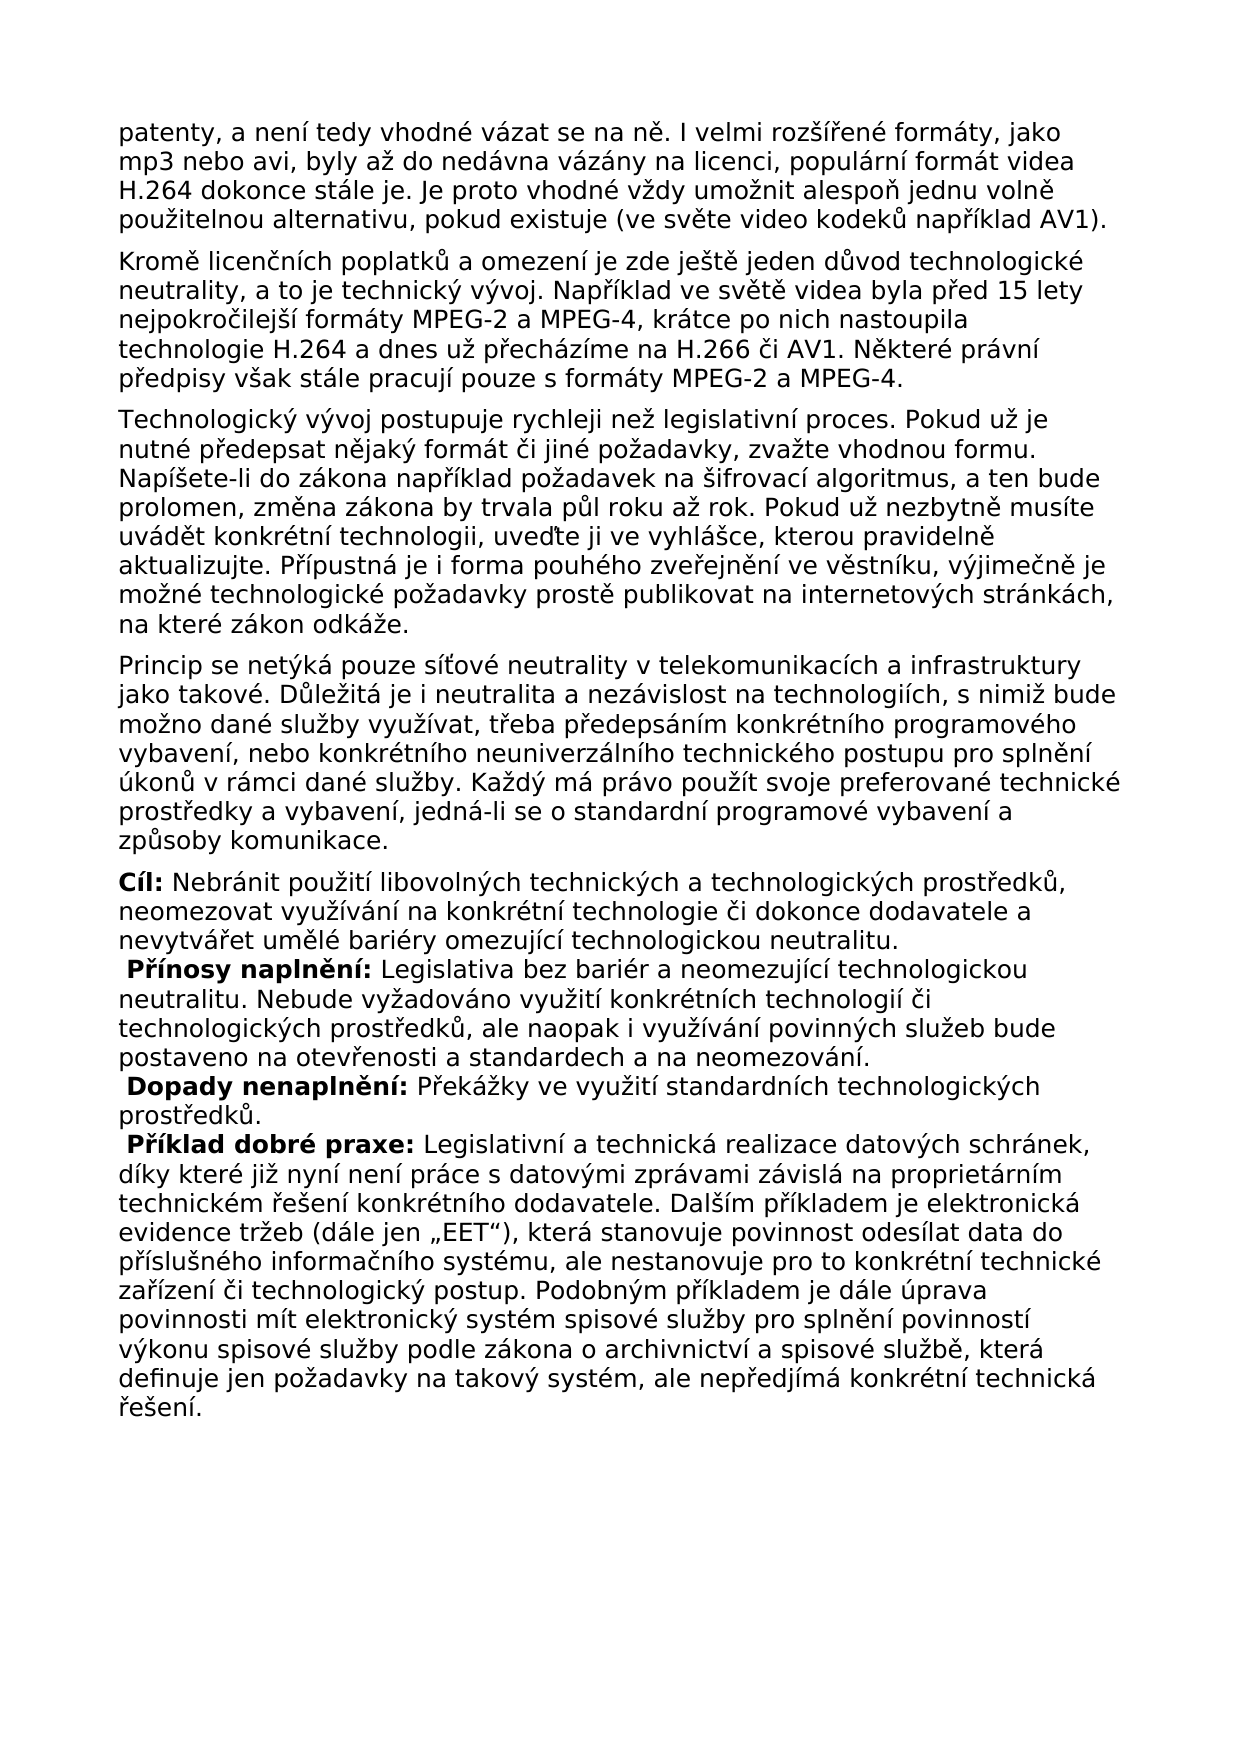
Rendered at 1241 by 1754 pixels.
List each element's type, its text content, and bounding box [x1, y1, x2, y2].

text Kromě licenčních poplatků a omezení je zde ještě jeden důvod technologické neutrality, a to je technický vývoj. Například ve světě videa byla před 15 lety nejpokročilejší formáty MPEG-2 a MPEG-4, krátce po nich nastoupila technologie H.264 a dnes už přecházíme na H.266 či AV1. Některé právní předpisy však stále pracují pouze s formáty MPEG-2 a MPEG-4. [118, 247, 1122, 393]
text Technologický vývoj postupuje rychleji než legislativní proces. Pokud už je nutné předepsat nějaký formát či jiné požadavky, zvažte vhodnou formu. Napíšete-li do zákona například požadavek na šifrovací algoritmus, a ten bude prolomen, změna zákona by trvala půl roku až rok. Pokud už nezbytně musíte uvádět konkrétní technologii, uveďte ji ve vyhlášce, kterou pravidelně aktualizujte. Přípustná je i forma pouhého zveřejnění ve věstníku, výjimečně je možné technologické požadavky prostě publikovat na internetových stránkách, na které zákon odkáže. [118, 406, 1122, 639]
text Cíl: Nebránit použití libovolných technických a technologických prostředků, neomezovat využívání na konkrétní technologie či dokonce dodavatele a nevytvářet umělé bariéry omezující technologickou neutralitu. Přínosy naplnění: Legislativa bez bariér a neomezující technologickou neutralitu. Nebude vyžadováno využití konkrétních technologií či technologických prostředků, ale naopak i využívání povinných služeb bude postaveno na otevřenosti a standardech a na neomezování. Dopady nenaplnění: Překážky ve využití standardních technologických prostředků. Příklad dobré praxe: Legislativní a technická realizace datových schránek, díky které již nyní není práce s datovými zprávami závislá na proprietárním technickém řešení konkrétního dodavatele. Dalším příkladem je elektronická evidence tržeb (dále jen „EET“), která stanovuje povinnost odesílat data do příslušného informačního systému, ale nestanovuje pro to konkrétní technické zařízení či technologický postup. Podobným příkladem je dále úprava povinnosti mít elektronický systém spisové služby pro splnění povinností výkonu spisové služby podle zákona o archivnictví a spisové službě, která definuje jen požadavky na takový systém, ale nepředjímá konkrétní technická řešení. [118, 868, 1122, 1422]
text Princip se netýká pouze síťové neutrality v telekomunikacích a infrastruktury jako takové. Důležitá je i neutralita a nezávislost na technologiích, s nimiž bude možno dané služby využívat, třeba předepsáním konkrétního programového vybavení, nebo konkrétního neuniverzálního technického postupu pro splnění úkonů v rámci dané služby. Každý má právo použít svoje preferované technické prostředky a vybavení, jedná-li se o standardní programové vybavení a způsoby komunikace. [118, 651, 1122, 856]
text patenty, a není tedy vhodné vázat se na ně. I velmi rozšířené formáty, jako mp3 nebo avi, byly až do nedávna vázány na licenci, populární formát videa H.264 dokonce stále je. Je proto vhodné vždy umožnit alespoň jednu volně použitelnou alternativu, pokud existuje (ve světe video kodeků například AV1). [118, 118, 1122, 235]
